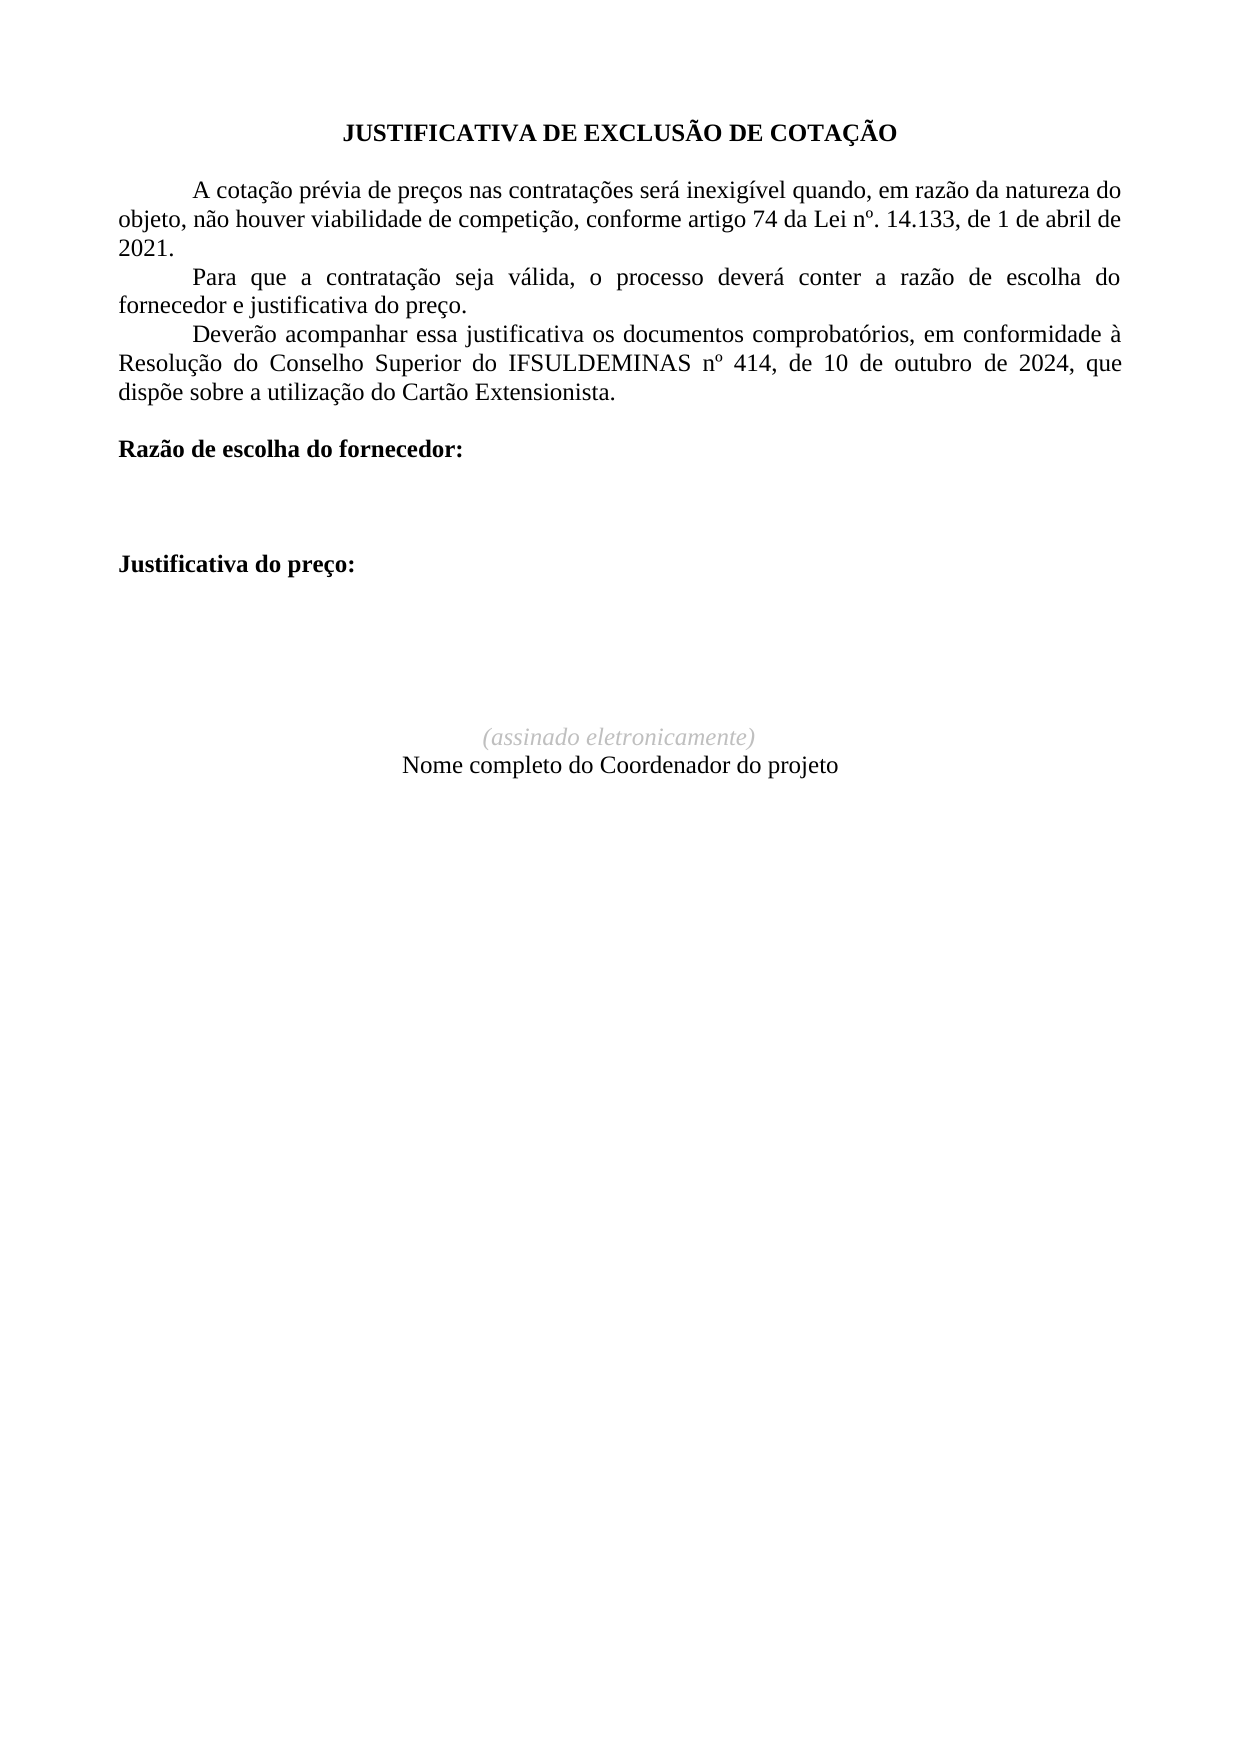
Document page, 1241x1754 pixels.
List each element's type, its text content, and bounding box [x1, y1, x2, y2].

text (assinado eletronicamente) [118, 722, 1122, 751]
text JUSTIFICATIVA DE EXCLUSÃO DE COTAÇÃO [118, 118, 1122, 147]
text Justificativa do preço: [118, 549, 1122, 578]
text A cotação prévia de preços nas contratações será inexigível quando, em razão da natureza do objeto, não houver viabilidade de competição, conforme artigo 74 da Lei nº. 14.133, de 1 de abril de 2021. [118, 176, 1122, 262]
text Razão de escolha do fornecedor: [118, 434, 1122, 463]
text Nome completo do Coordenador do projeto [118, 751, 1122, 779]
text Deverão acompanhar essa justificativa os documentos comprobatórios, em conformidade à Resolução do Conselho Superior do IFSULDEMINAS nº 414, de 10 de outubro de 2024, que dispõe sobre a utilização do Cartão Extensionista. [118, 319, 1122, 406]
text Para que a contratação seja válida, o processo deverá conter a razão de escolha do fornecedor e justificativa do preço. [118, 262, 1122, 319]
